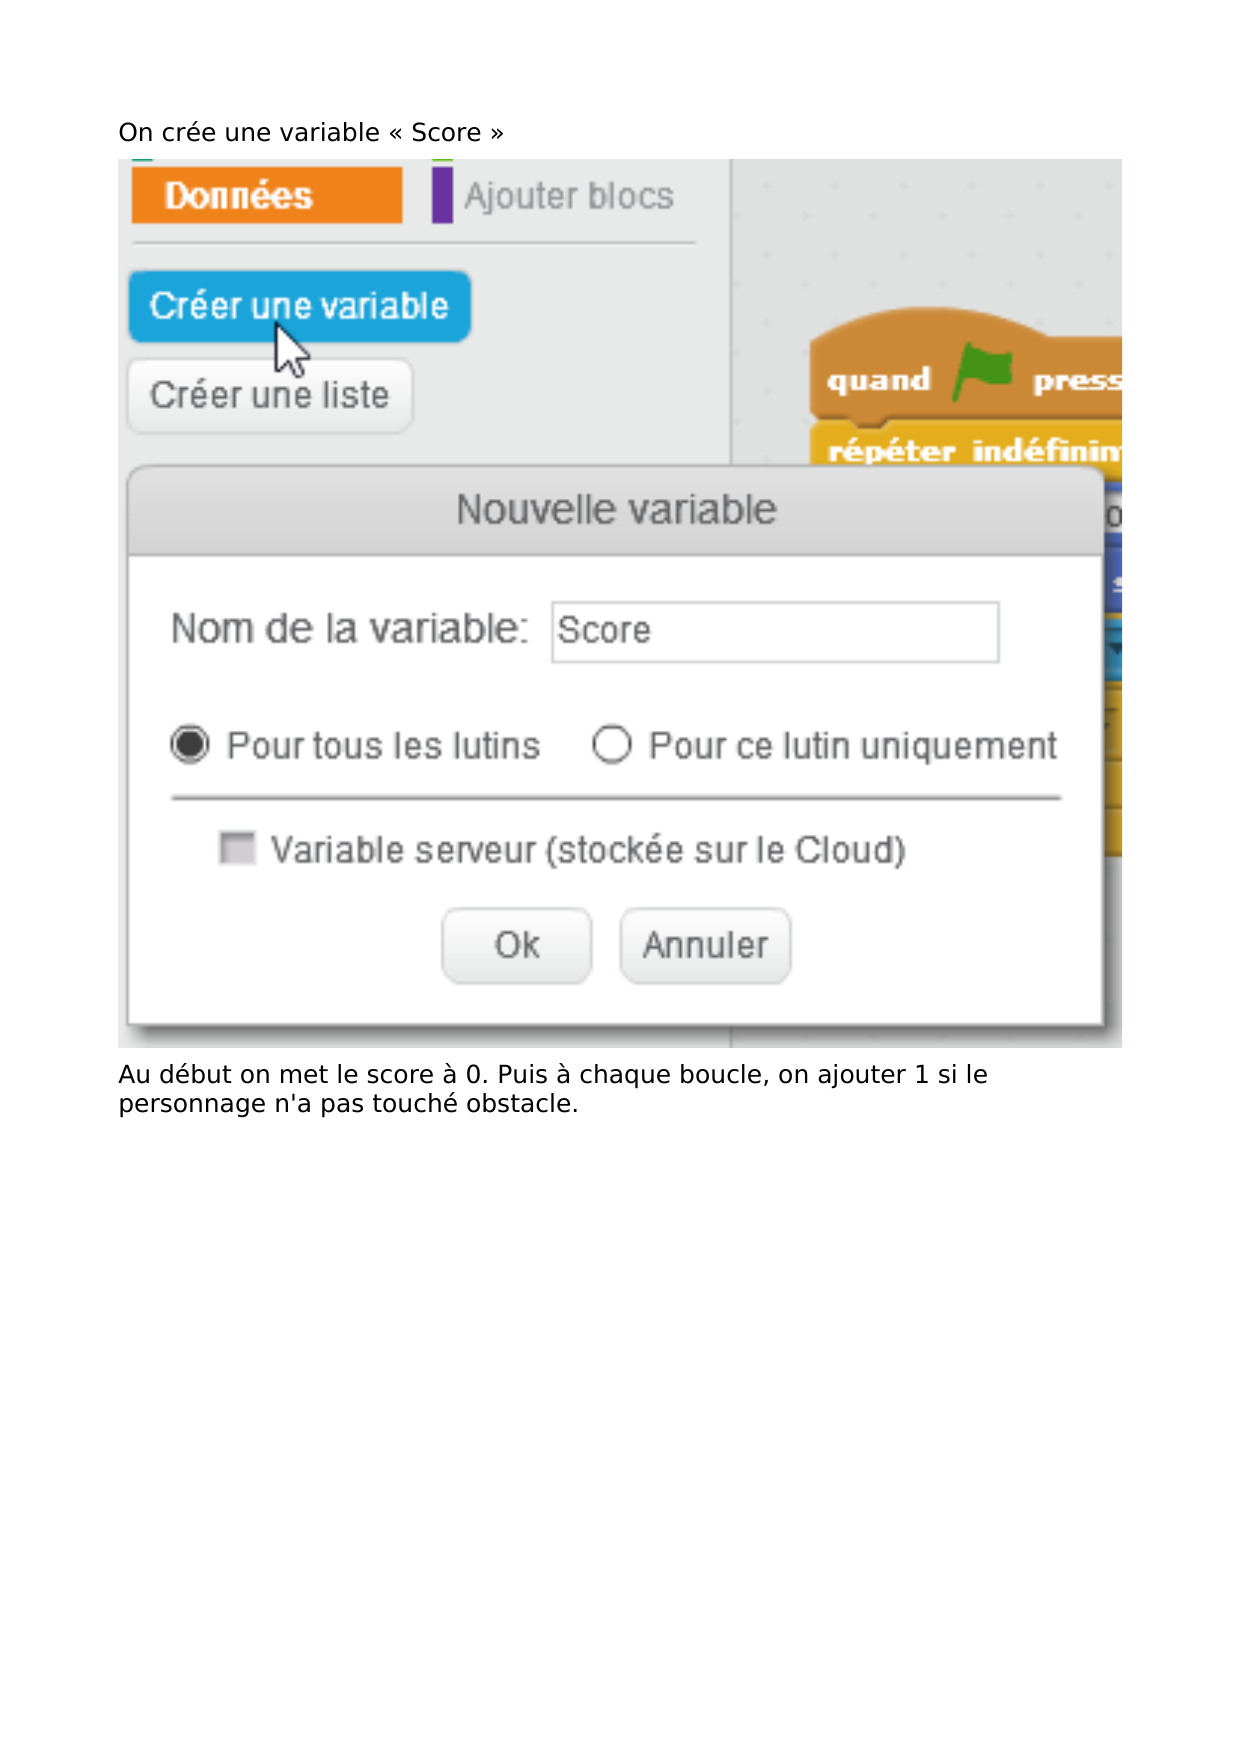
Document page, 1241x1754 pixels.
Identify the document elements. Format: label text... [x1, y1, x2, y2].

picture [118, 159, 1123, 1048]
text On crée une variable « Score » [118, 118, 1122, 147]
text Au début on met le score à 0. Puis à chaque boucle, on ajouter 1 si le personnage n'a pas touché obstacle. [118, 1060, 1122, 1119]
